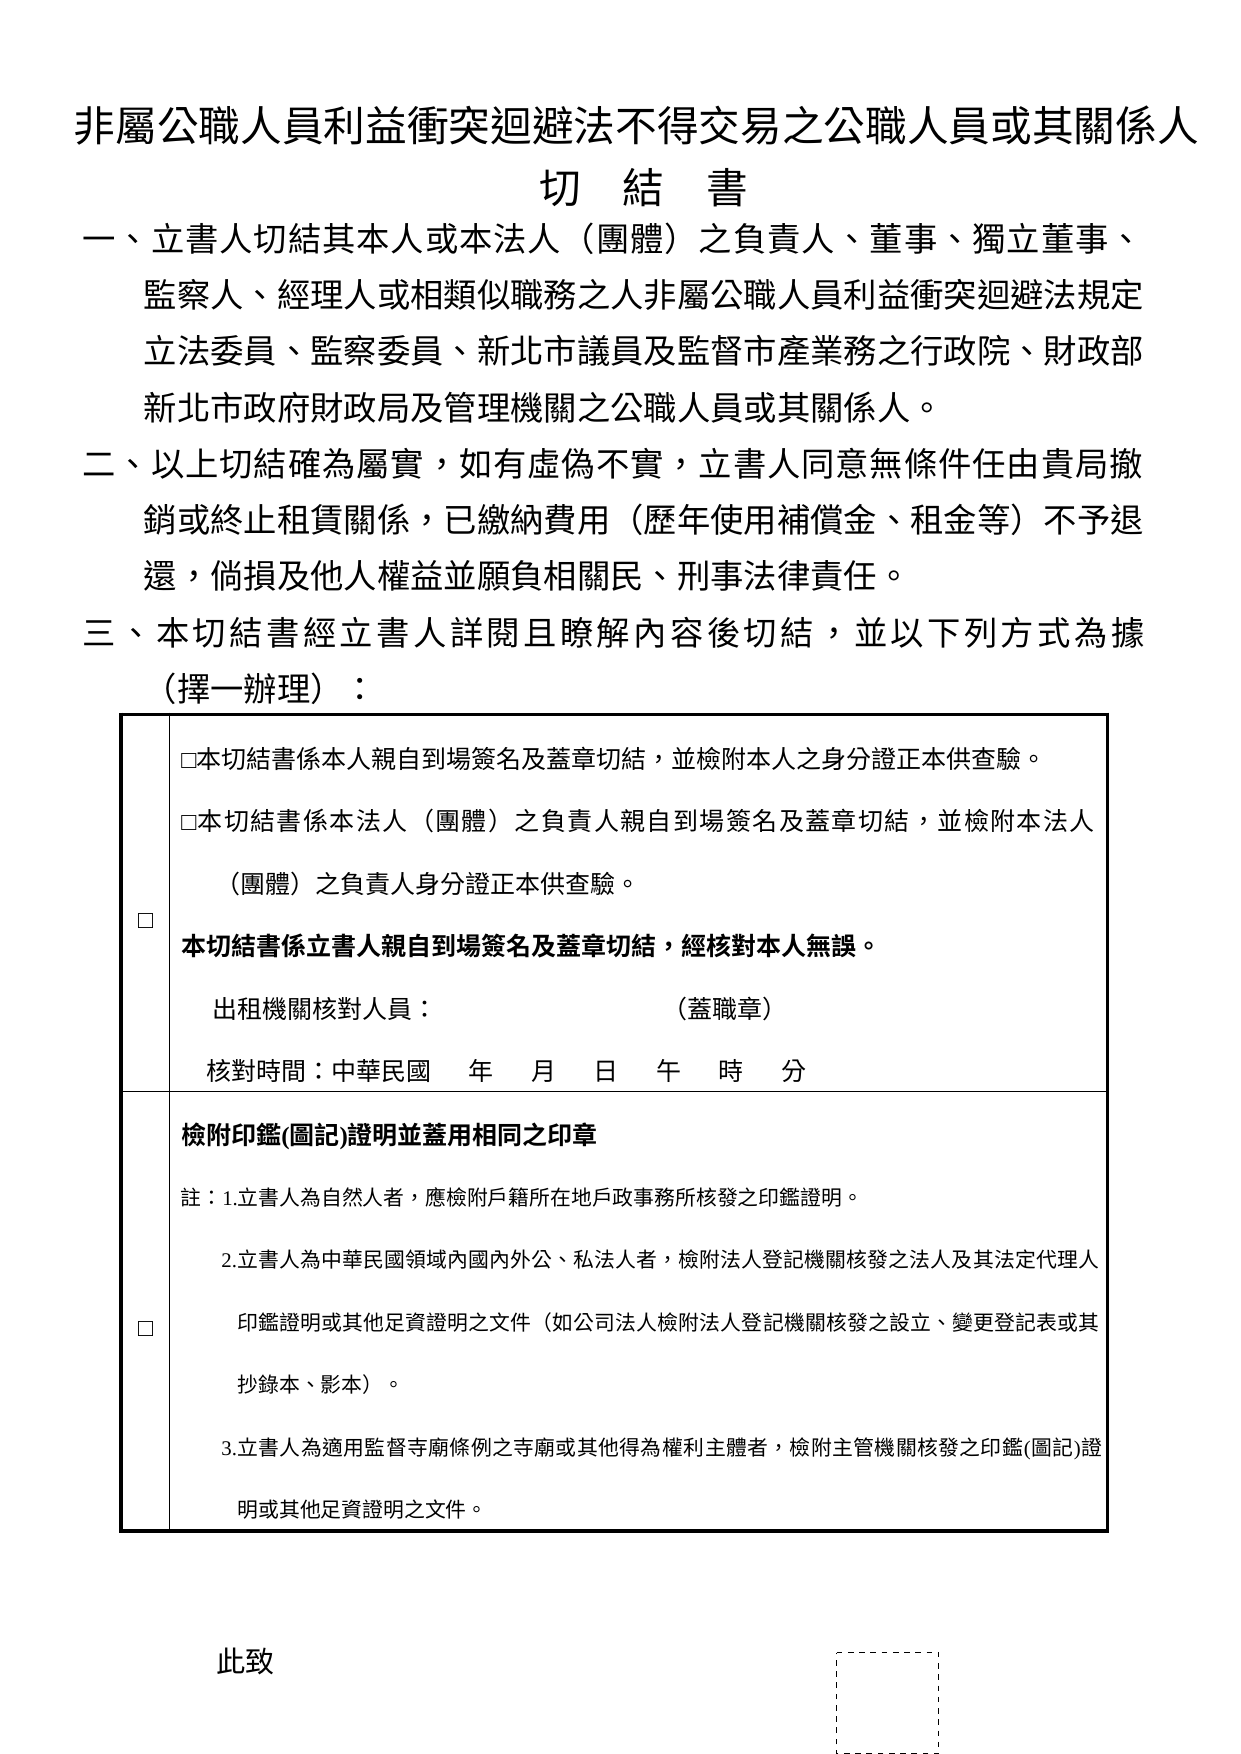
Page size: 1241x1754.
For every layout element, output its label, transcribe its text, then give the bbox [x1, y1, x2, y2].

table_header □本切結書係本人親自到場簽名及蓋章切結，並檢附本人之身分證正本供查驗。 □本切結書係本法人（團體）之負責人親自到場簽名及蓋章切結，並檢附本法人 （團體）之負責人身分證正本供查驗。 本切結書係立書人親自到場簽名及蓋章切結，經核對本人無誤。 出租機關核對人員： （蓋職章） 核對時間：中華民國 年 月 日 午 時 分 [170, 716, 1106, 1091]
text 二、以上切結確為屬實，如有虛偽不實，立書人同意無條件任由貴局撤銷或終止租賃關係，已繳納費用（歷年使用補償金、租金等）不予退還，倘損及他人權益並願負相關民、刑事法律責任。 [82, 431, 1146, 600]
text 此致 [82, 1649, 1146, 1678]
text 非屬公職人員利益衝突迴避法不得交易之公職人員或其關係人 [68, 81, 1204, 144]
table_cell 檢附印鑑(圖記)證明並蓋用相同之印章 註：1.立書人為自然人者，應檢附戶籍所在地戶政事務所核發之印鑑證明。 2.立書人為中華民國領域內國內外公、私法人者，檢附法人登記機關核發之法人及其法定代理人印鑑證明或其他足資證明之文件（如公司法人檢附法人登記機關核發之設立、變更登記表或其抄錄本、影本）。 3.立書人為適用監督寺廟條例之寺廟或其他得為權利主體者，檢附主管機關核發之印鑑(圖記)證明或其他足資證明之文件。 [170, 1092, 1106, 1529]
table_header □ [123, 716, 169, 1091]
table_cell □ [123, 1092, 169, 1529]
text 切 結 書 [82, 144, 1204, 206]
text 一、立書人切結其本人或本法人（團體）之負責人、董事、獨立董事、監察人、經理人或相類似職務之人非屬公職人員利益衝突迴避法規定立法委員、監察委員、新北市議員及監督市產業務之行政院、財政部、新北市政府財政局及管理機關之公職人員或其關係人。 [82, 206, 1146, 431]
text 三、本切結書經立書人詳閱且瞭解內容後切結，並以下列方式為據 （擇一辦理）： [82, 600, 1146, 713]
